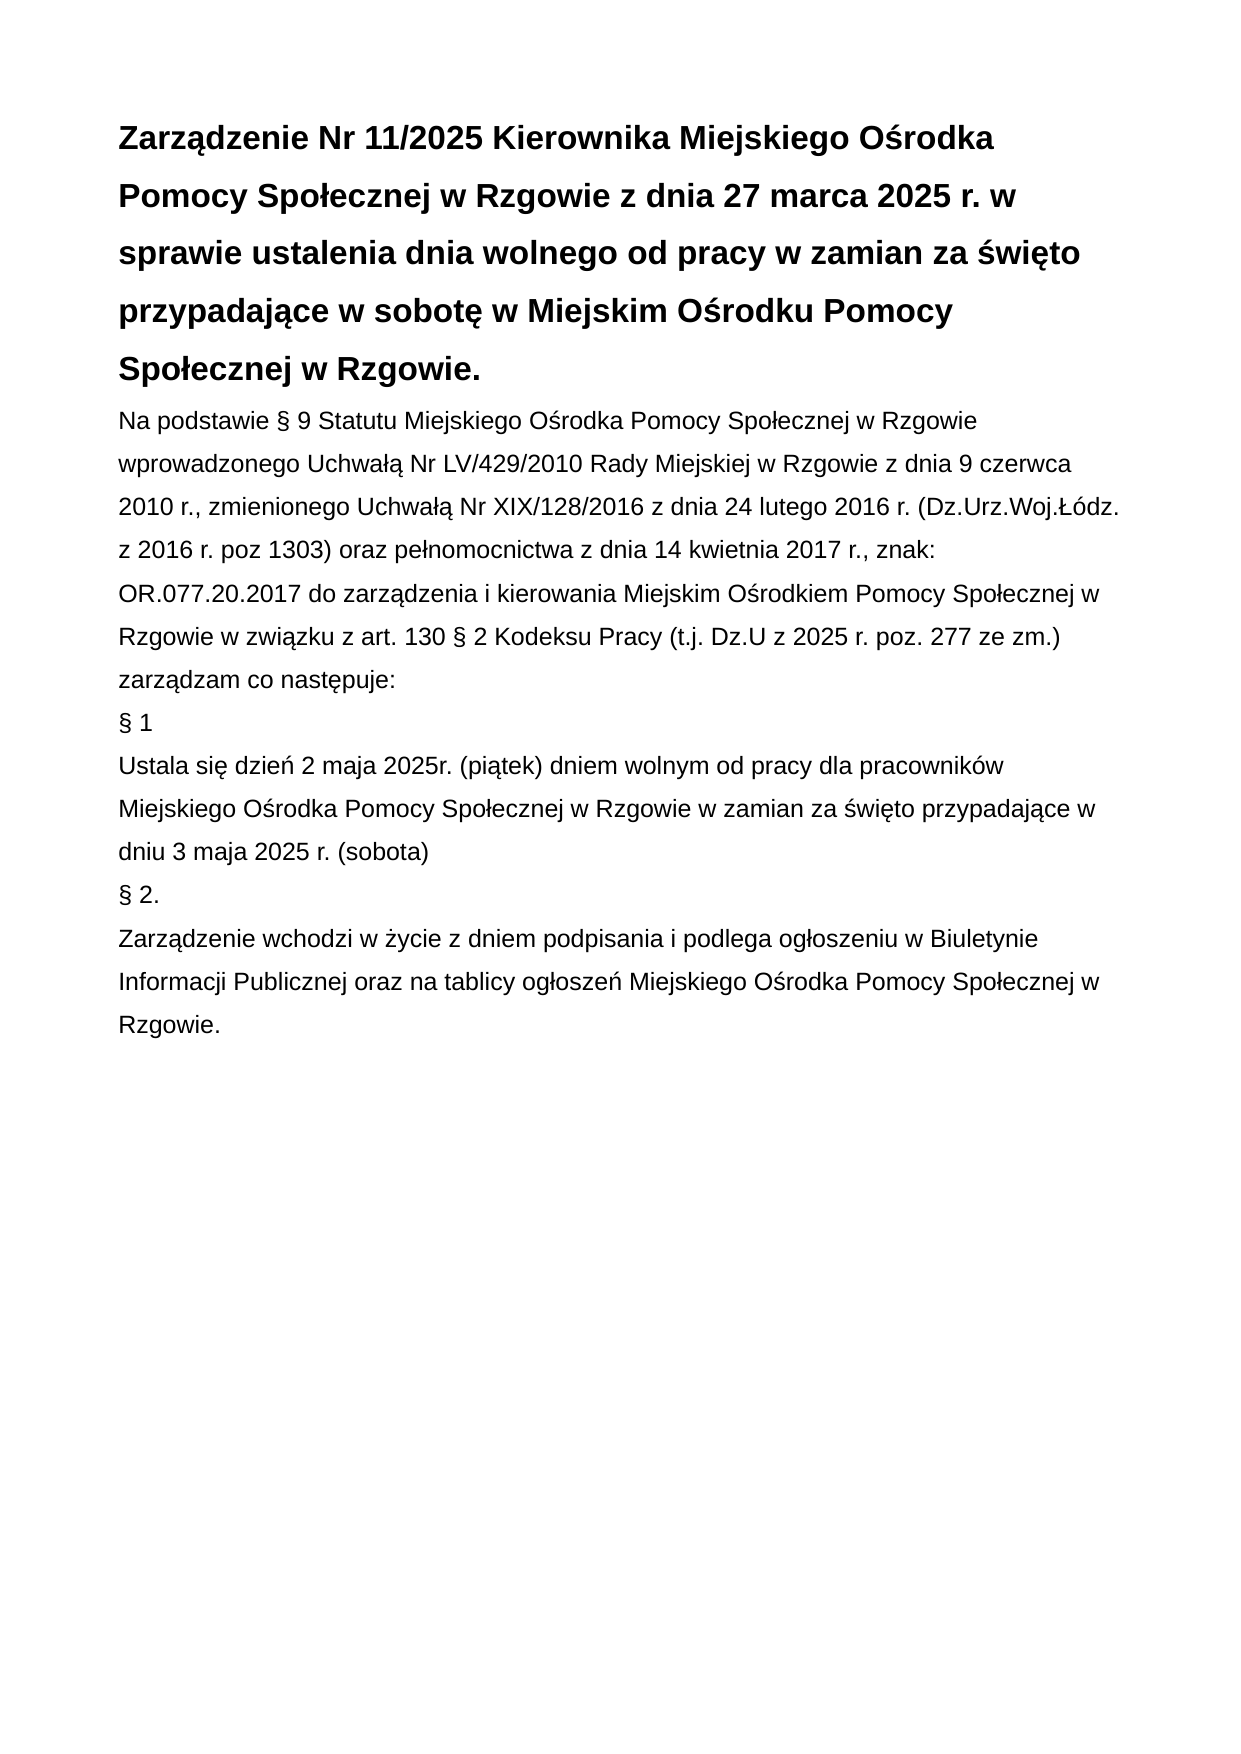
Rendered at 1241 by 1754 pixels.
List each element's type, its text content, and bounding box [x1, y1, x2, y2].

text Na podstawie § 9 Statutu Miejskiego Ośrodka Pomocy Społecznej w Rzgowie wprowadzonego Uchwałą Nr LV/429/2010 Rady Miejskiej w Rzgowie z dnia 9 czerwca 2010 r., zmienionego Uchwałą Nr XIX/128/2016 z dnia 24 lutego 2016 r. (Dz.Urz.Woj.Łódz. z 2016 r. poz 1303) oraz pełnomocnictwa z dnia 14 kwietnia 2017 r., znak: OR.077.20.2017 do zarządzenia i kierowania Miejskim Ośrodkiem Pomocy Społecznej w Rzgowie w związku z art. 130 § 2 Kodeksu Pracy (t.j. Dz.U z 2025 r. poz. 277 ze zm.) [118, 406, 1122, 651]
text Zarządzenie wchodzi w życie z dniem podpisania i podlega ogłoszeniu w Biuletynie Informacji Publicznej oraz na tablicy ogłoszeń Miejskiego Ośrodka Pomocy Społecznej w Rzgowie. [118, 924, 1122, 1039]
text § 2. [118, 881, 1122, 909]
text Ustala się dzień 2 maja 2025r. (piątek) dniem wolnym od pracy dla pracowników Miejskiego Ośrodka Pomocy Społecznej w Rzgowie w zamian za święto przypadające w dniu 3 maja 2025 r. (sobota) [118, 751, 1122, 866]
text zarządzam co następuje: [118, 665, 1122, 694]
subtitle Zarządzenie Nr 11/2025 Kierownika Miejskiego Ośrodka Pomocy Społecznej w Rzgowie z dnia 27 marca 2025 r. w sprawie ustalenia dnia wolnego od pracy w zamian za święto przypadające w sobotę w Miejskim Ośrodku Pomocy Społecznej w Rzgowie. [118, 118, 1122, 387]
text § 1 [118, 708, 1122, 737]
